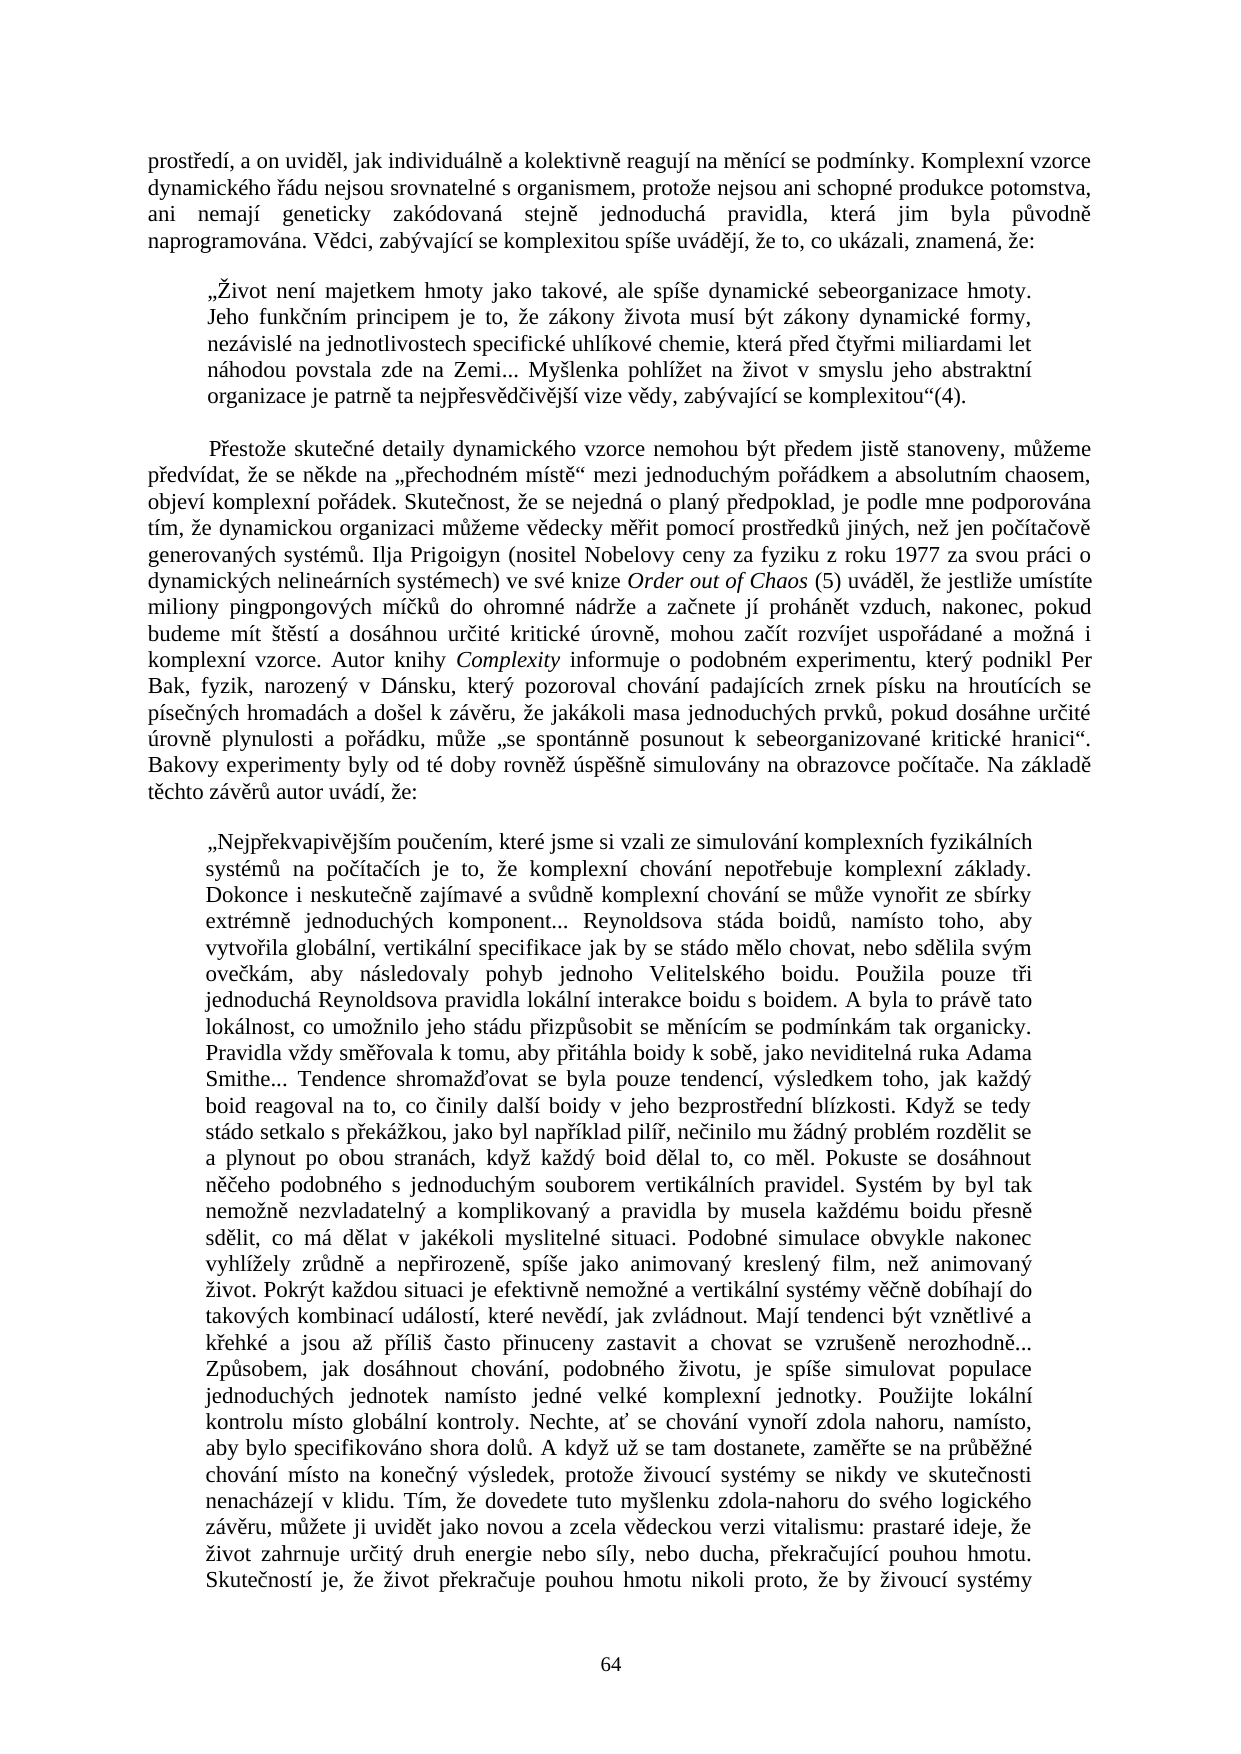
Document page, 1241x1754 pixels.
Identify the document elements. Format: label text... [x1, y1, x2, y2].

text „Život není majetkem hmoty jako takové, ale spíše dynamické sebeorganizace hmoty. Jeho funkčním principem je to, že zákony života musí být zákony dynamické formy, nezávislé na jednotlivostech specifické uhlíkové chemie, která před čtyřmi miliardami let náhodou povstala zde na Zemi... Myšlenka pohlížet na život v smyslu jeho abstraktní organizace je patrně ta nejpřesvědčivější vize vědy, zabývající se komplexitou“(4). [207, 277, 1033, 409]
text „Nejpřekvapivějším poučením, které jsme si vzali ze simulování komplexních fyzikálních systémů na počítačích je to, že komplexní chování nepotřebuje komplexní základy. Dokonce i neskutečně zajímavé a svůdně komplexní chování se může vynořit ze sbírky extrémně jednoduchých komponent... Reynoldsova stáda boidů, namísto toho, aby vytvořila globální, vertikální specifikace jak by se stádo mělo chovat, nebo sdělila svým ovečkám, aby následovaly pohyb jednoho Velitelského boidu. Použila pouze tři jednoduchá Reynoldsova pravidla lokální interakce boidu s boidem. A byla to právě tato lokálnost, co umožnilo jeho stádu přizpůsobit se měnícím se podmínkám tak organicky. Pravidla vždy směřovala k tomu, aby přitáhla boidy k sobě, jako neviditelná ruka Adama Smithe... Tendence shromažďovat se byla pouze tendencí, výsledkem toho, jak každý boid reagoval na to, co činily další boidy v jeho bezprostřední blízkosti. Když se tedy stádo setkalo s překážkou, jako byl například pilíř, nečinilo mu žádný problém rozdělit se a plynout po obou stranách, když každý boid dělal to, co měl. Pokuste se dosáhnout něčeho podobného s jednoduchým souborem vertikálních pravidel. Systém by byl tak nemožně nezvladatelný a komplikovaný a pravidla by musela každému boidu přesně sdělit, co má dělat v jakékoli myslitelné situaci. Podobné simulace obvykle nakonec vyhlížely zrůdně a nepřirozeně, spíše jako animovaný kreslený film, než animovaný život. Pokrýt každou situaci je efektivně nemožné a vertikální systémy věčně dobíhají do takových kombinací událostí, které nevědí, jak zvládnout. Mají tendenci být vznětlivé a křehké a jsou až příliš často přinuceny zastavit a chovat se vzrušeně nerozhodně... Způsobem, jak dosáhnout chování, podobného životu, je spíše simulovat populace jednoduchých jednotek namísto jedné velké komplexní jednotky. Použijte lokální kontrolu místo globální kontroly. Nechte, ať se chování vynoří zdola nahoru, namísto, aby bylo specifikováno shora dolů. A když už se tam dostanete, zaměřte se na průběžné chování místo na konečný výsledek, protože živoucí systémy se nikdy ve skutečnosti nenacházejí v klidu. Tím, že dovedete tuto myšlenku zdola-nahoru do svého logického závěru, můžete ji uvidět jako novou a zcela vědeckou verzi vitalismu: prastaré ideje, že život zahrnuje určitý druh energie nebo síly, nebo ducha, překračující pouhou hmotu. Skutečností je, že život překračuje pouhou hmotu nikoli proto, že by živoucí systémy [205, 828, 1033, 1592]
text Přestože skutečné detaily dynamického vzorce nemohou být předem jistě stanoveny, můžeme předvídat, že se někde na „přechodném místě“ mezi jednoduchým pořádkem a absolutním chaosem, objeví komplexní pořádek. Skutečnost, že se nejedná o planý předpoklad, je podle mne podporována tím, že dynamickou organizaci můžeme vědecky měřit pomocí prostředků jiných, než jen počítačově generovaných systémů. Ilja Prigoigyn (nositel Nobelovy ceny za fyziku z roku 1977 za svou práci o dynamických nelineárních systémech) ve své knize Order out of Chaos (5) uváděl, že jestliže umístíte miliony pingpongových míčků do ohromné nádrže a začnete jí prohánět vzduch, nakonec, pokud budeme mít štěstí a dosáhnou určité kritické úrovně, mohou začít rozvíjet uspořádané a možná i komplexní vzorce. Autor knihy Complexity informuje o podobném experimentu, který podnikl Per Bak, fyzik, narozený v Dánsku, který pozoroval chování padajících zrnek písku na hroutících se písečných hromadách a došel k závěru, že jakákoli masa jednoduchých prvků, pokud dosáhne určité úrovně plynulosti a pořádku, může „se spontánně posunout k sebeorganizované kritické hranici“. Bakovy experimenty byly od té doby rovněž úspěšně simulovány na obrazovce počítače. Na základě těchto závěrů autor uvádí, že: [148, 435, 1093, 804]
text prostředí, a on uviděl, jak individuálně a kolektivně reagují na měnící se podmínky. Komplexní vzorce dynamického řádu nejsou srovnatelné s organismem, protože nejsou ani schopné produkce potomstva, ani nemají geneticky zakódovaná stejně jednoduchá pravidla, která jim byla původně naprogramována. Vědci, zabývající se komplexitou spíše uvádějí, že to, co ukázali, znamená, že: [148, 148, 1093, 253]
